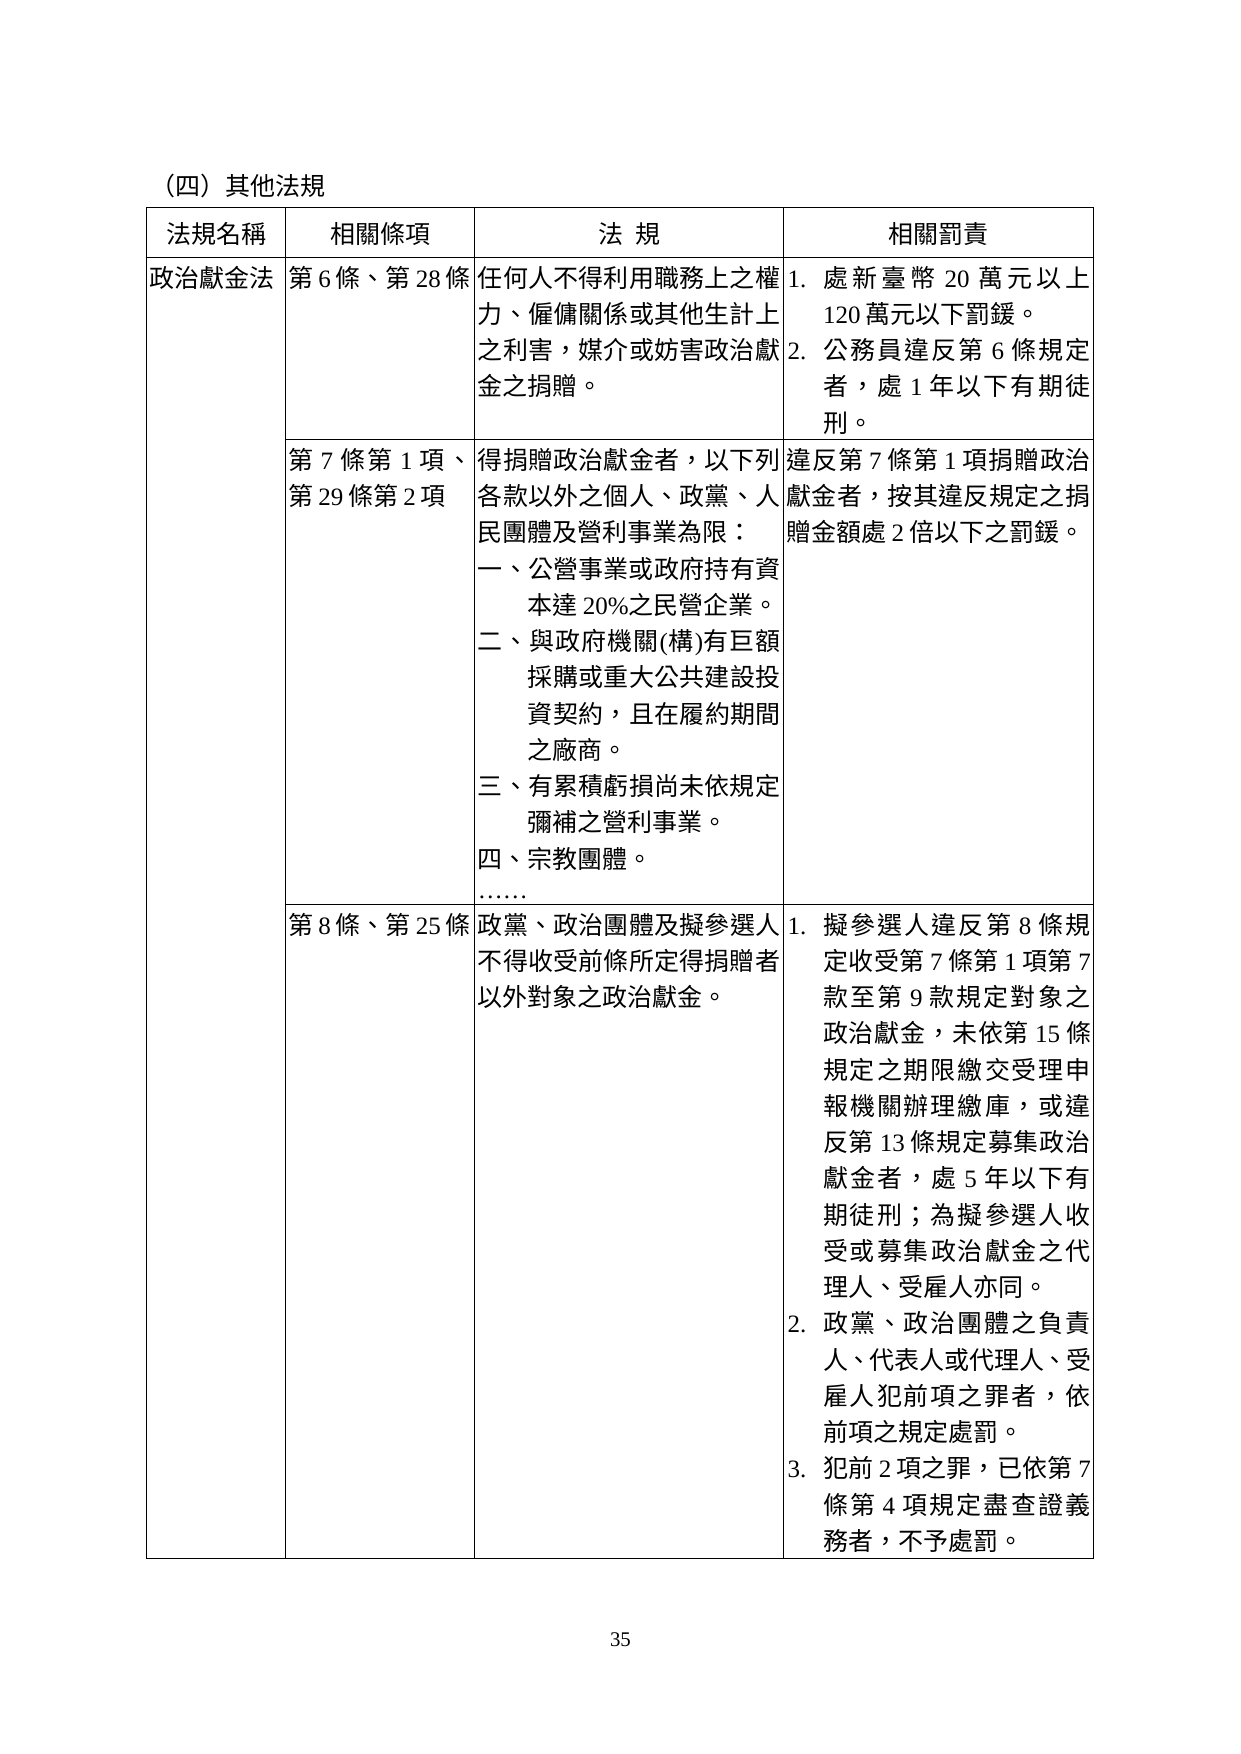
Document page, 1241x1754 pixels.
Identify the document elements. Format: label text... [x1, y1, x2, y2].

table_header 相關罰責 [784, 208, 1093, 257]
table_cell 得捐贈政治獻金者，以下列各款以外之個人、政黨、人民團體及營利事業為限： 一、公營事業或政府持有資本達20%之民營企業。 二、與政府機關(構)有巨額採購或重大公共建設投資契約，且在履約期間之廠商。 三、有累積虧損尚未依規定彌補之營利事業。 四、宗教團體。 …… [475, 440, 783, 904]
table_cell 第6條、第28條 [286, 258, 474, 439]
table_cell 政黨、政治團體及擬參選人不得收受前條所定得捐贈者以外對象之政治獻金。 [475, 905, 783, 1558]
table_header 法規名稱 [147, 208, 285, 257]
table_header 相關條項 [286, 208, 474, 257]
table_cell 違反第7條第1項捐贈政治獻金者，按其違反規定之捐贈金額處2倍以下之罰鍰。 [784, 440, 1093, 904]
table_cell 政治獻金法 [147, 258, 285, 1558]
table_header 法 規 [475, 208, 783, 257]
table_cell 擬參選人違反第8條規定收受第7條第1項第7款至第9款規定對象之政治獻金，未依第15條規定之期限繳交受理申報機關辦理繳庫，或違反第13條規定募集政治獻金者，處5年以下有期徒刑；為擬參選人收受或募集政治獻金之代理人、受雇人亦同。 政黨、政治團體之負責人、代表人或代理人、受雇人犯前項之罪者，依前項之規定處罰。 犯前2項之罪，已依第7條第4項規定盡查證義務者，不予處罰。 [784, 905, 1093, 1558]
table_cell 第7條第1項、第29條第2項 [286, 440, 474, 904]
table_cell 第8條、第25條 [286, 905, 474, 1558]
table_cell 處新臺幣20萬元以上120萬元以下罰鍰。 公務員違反第6條規定者，處1年以下有期徒刑。 [784, 258, 1093, 439]
table_cell 任何人不得利用職務上之權力、僱傭關係或其他生計上之利害，媒介或妨害政治獻金之捐贈。 [475, 258, 783, 439]
text （四）其他法規 [150, 150, 1090, 207]
